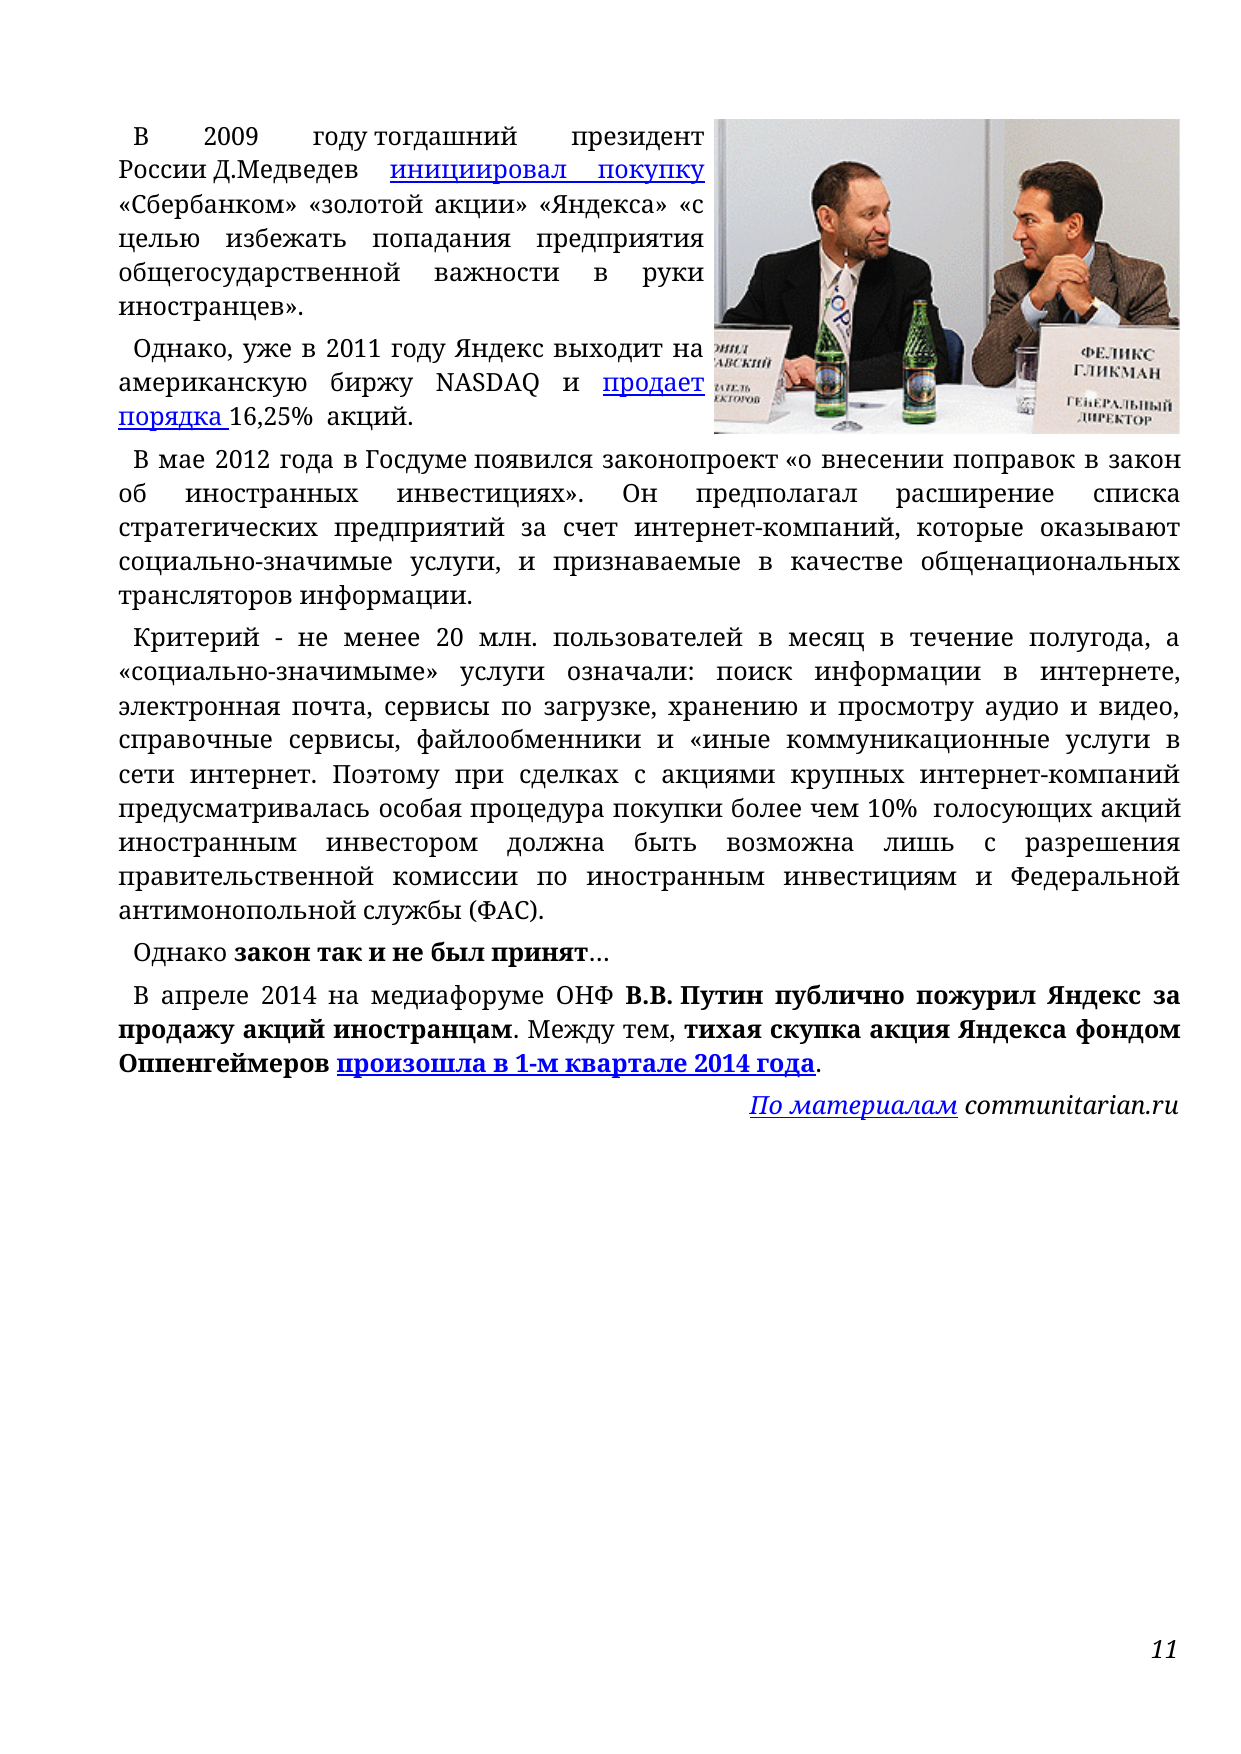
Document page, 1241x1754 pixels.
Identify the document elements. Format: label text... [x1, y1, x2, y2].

text Критерий - не менее 20 млн. пользователей в месяц в течение полугода, а «социально-значимыме» услуги означали: поиск информации в интернете, электронная почта, сервисы по загрузке, хранению и просмотру аудио и видео, справочные сервисы, файлообменники и «иные коммуникационные услуги в сети интернет. Поэтому при сделках с акциями крупных интернет-компаний предусматривалась особая процедура покупки более чем 10% голосующих акций иностранным инвестором должна быть возможна лишь с разрешения правительственной комиссии по иностранным инвестициям и Федеральной антимонопольной службы (ФАС). [118, 620, 1181, 927]
text Однако закон так и не был принят… [118, 935, 1181, 969]
text В апреле 2014 на медиафоруме ОНФ В.В. Путин публично пожурил Яндекс за продажу акций иностранцам. Между тем, тихая скупка акция Яндекса фондом Оппенгеймеров произошла в 1-м квартале 2014 года. [118, 977, 1181, 1079]
text В 2009 году тогдашний президент России Д.Медведев инициировал покупку «Сбербанком» «золотой акции» «Яндекса» «с целью избежать попадания предприятия общегосударственной важности в руки иностранцев». [118, 118, 1181, 435]
picture [714, 119, 1180, 434]
text По материалам communitarian.ru [118, 1088, 1181, 1122]
text Однако, уже в 2011 году Яндекс выходит на американскую биржу NASDAQ и продает порядка 16,25% акций. [118, 331, 712, 433]
text В мае 2012 года в Госдуме появился законопроект «о внесении поправок в закон об иностранных инвестициях». Он предполагал расширение списка стратегических предприятий за счет интернет-компаний, которые оказывают социально-значимые услуги, и признаваемые в качестве общенациональных трансляторов информации. [118, 441, 1181, 612]
